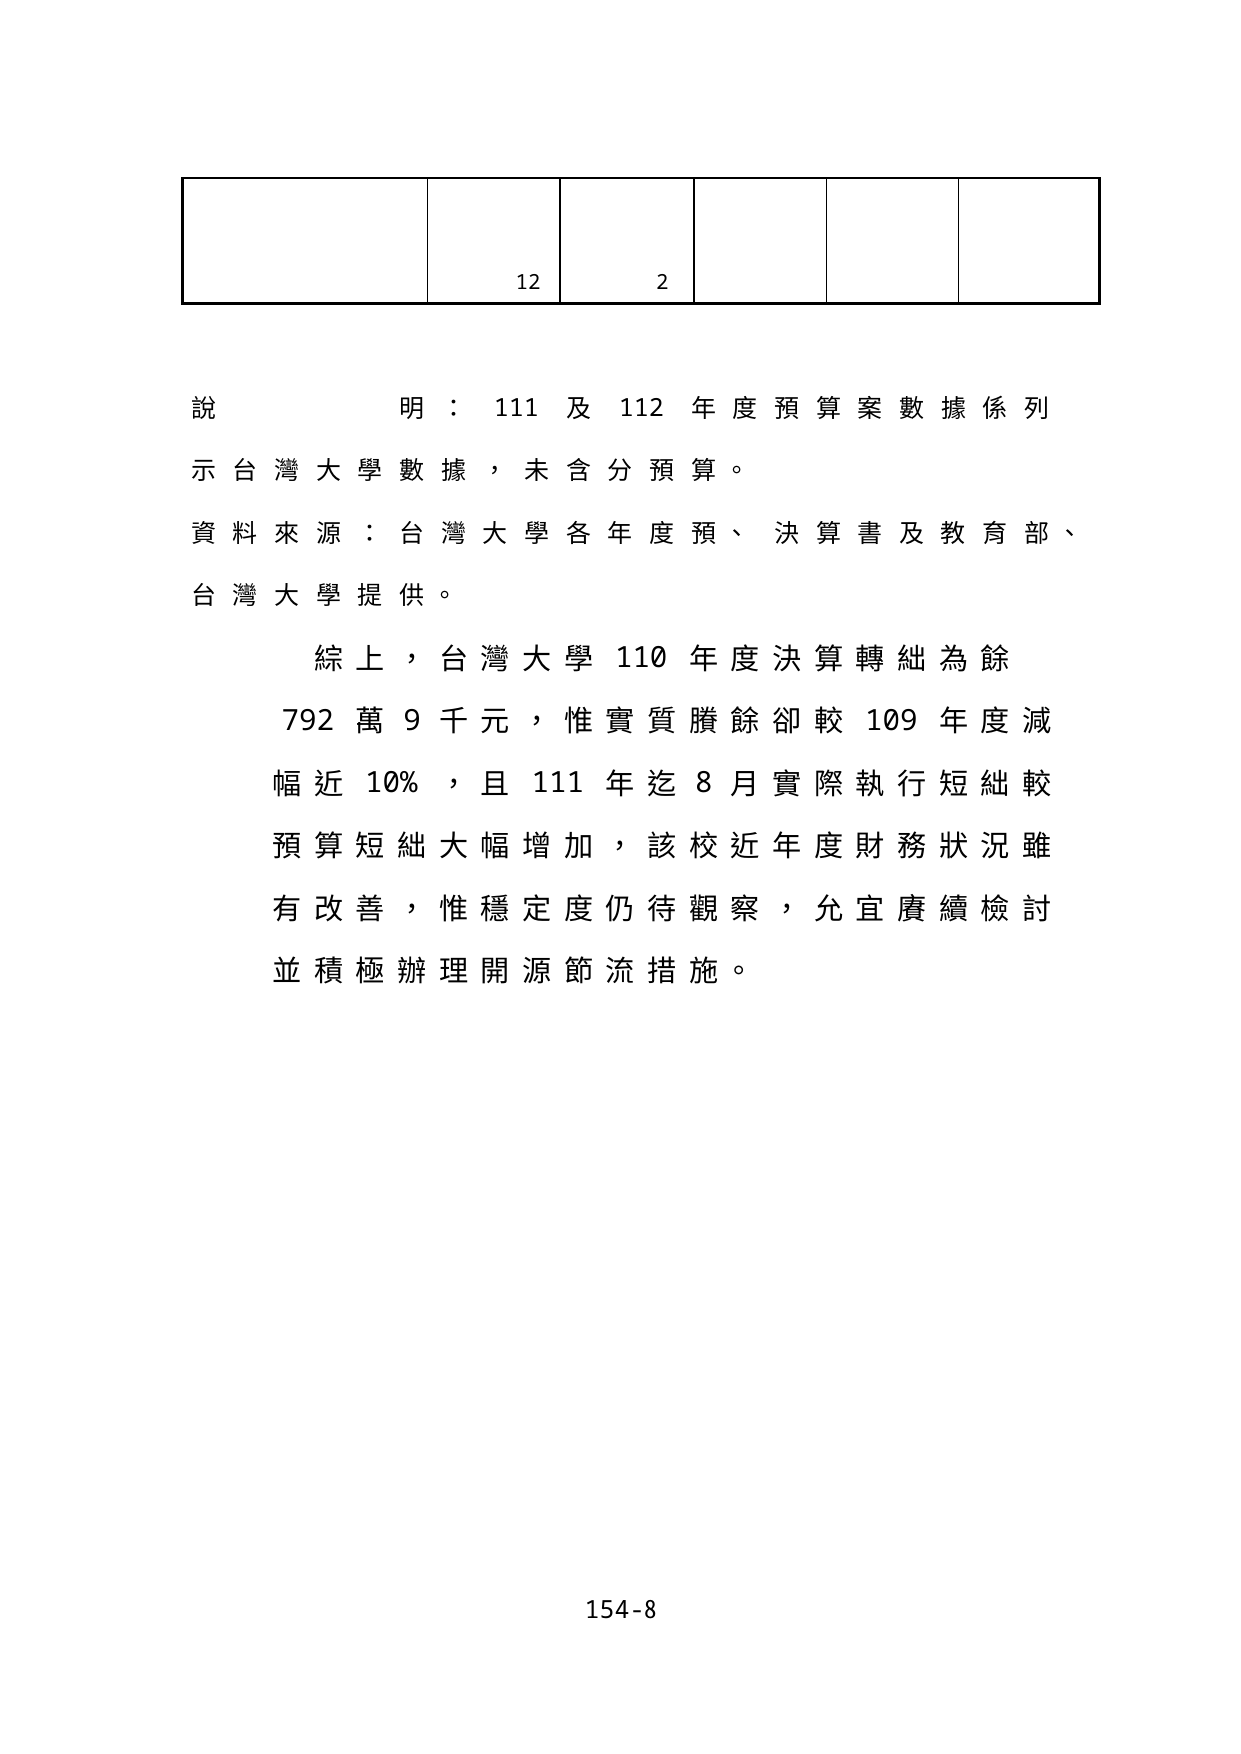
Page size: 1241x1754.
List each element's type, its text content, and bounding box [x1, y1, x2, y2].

table_cell [959, 179, 1098, 302]
table_cell 12 [428, 179, 559, 302]
table_cell [695, 179, 826, 302]
text 綜上，台灣大學110年度決算轉絀為餘792萬9千元，惟實質賸餘卻較109年度減幅近10%，且111年迄8月實際執行短絀較預算短絀大幅增加，該校近年度財務狀況雖有改善，惟穩定度仍待觀察，允宜賡續檢討並積極辦理開源節流措施。 [242, 615, 1058, 990]
table_cell 2 [561, 179, 693, 302]
text 資料來源：台灣大學各年度預、決算書及教育部、台灣大學提供。 [183, 490, 1058, 615]
table_cell [827, 179, 958, 302]
text 說 明：111及112年度預算案數據係列示台灣大學數據，未含分預算。 [183, 365, 1058, 490]
table_cell [184, 179, 427, 302]
